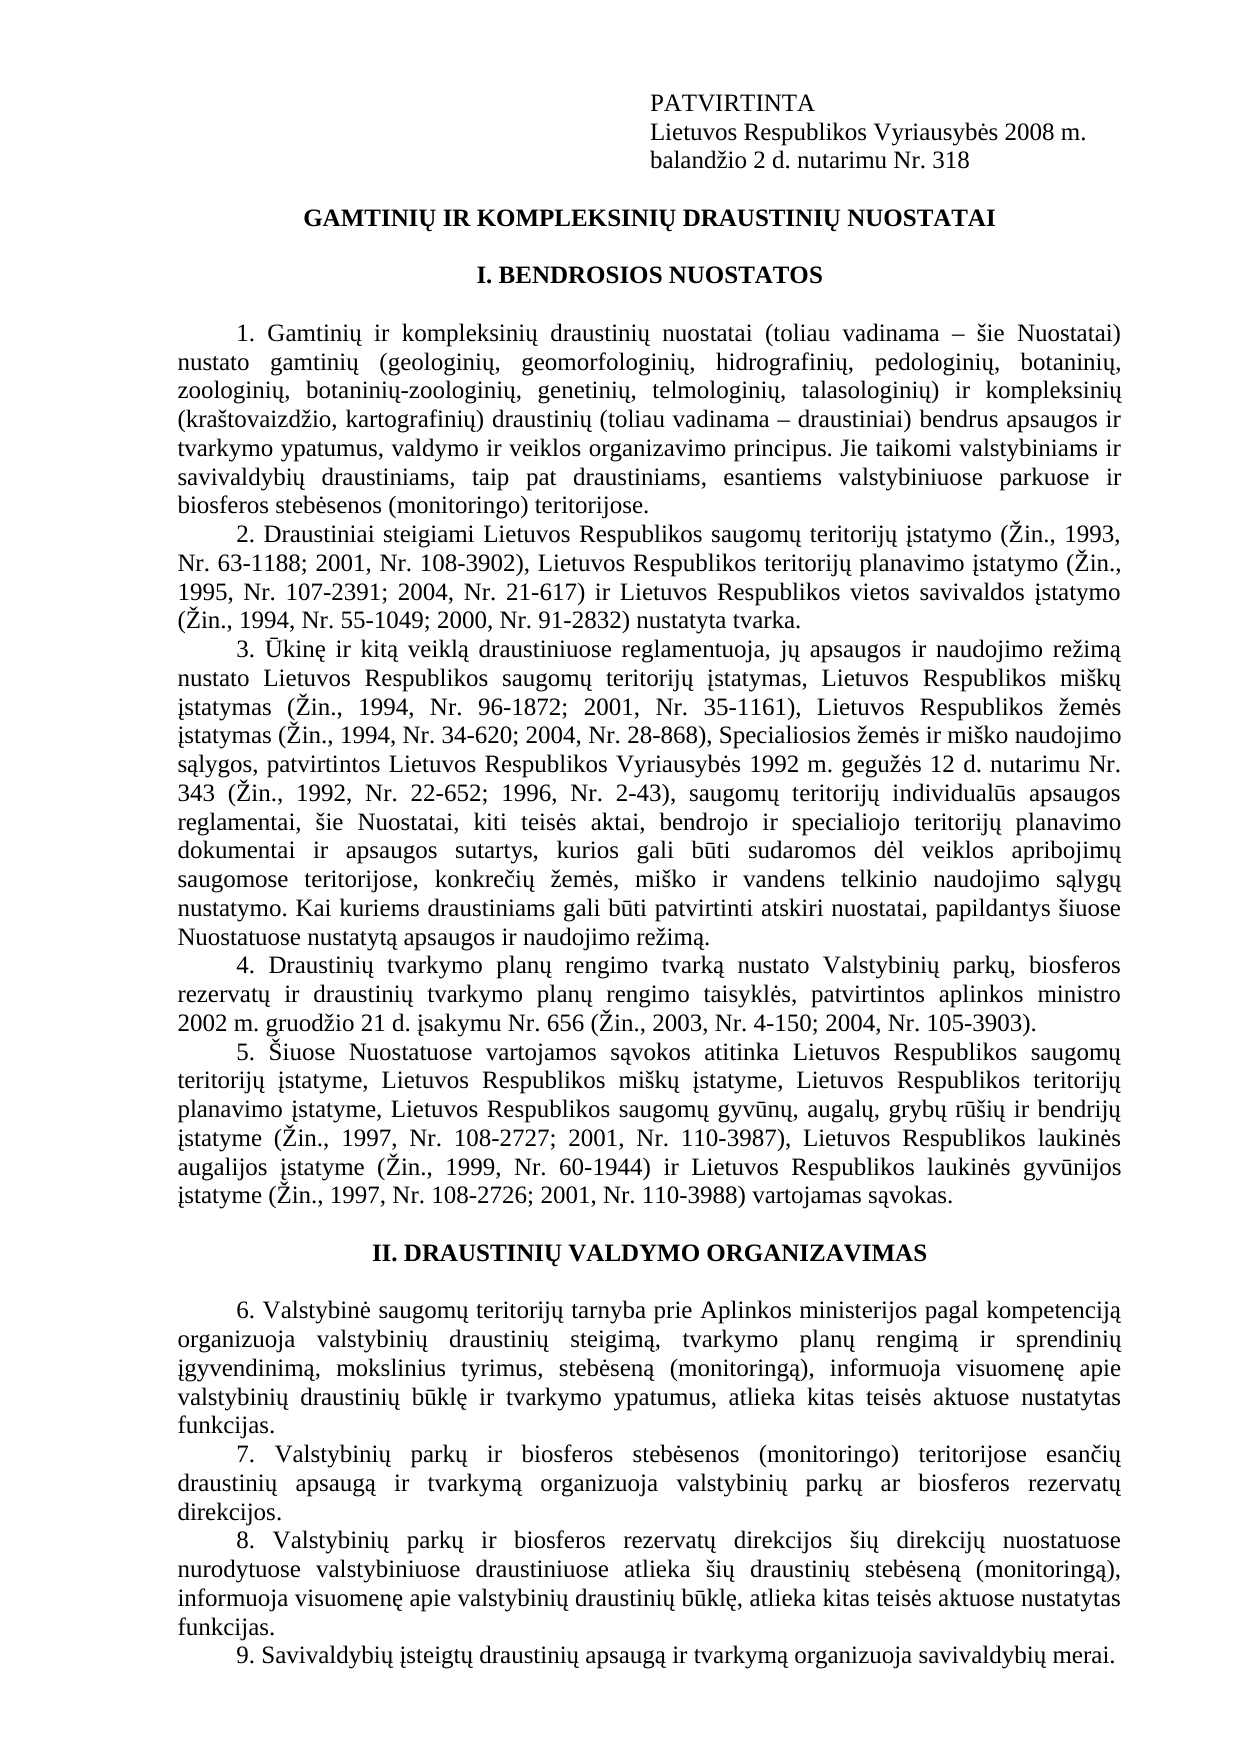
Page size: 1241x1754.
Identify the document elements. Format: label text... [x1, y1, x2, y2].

text 4. Draustinių tvarkymo planų rengimo tvarką nustato Valstybinių parkų, biosferos rezervatų ir draustinių tvarkymo planų rengimo taisyklės, patvirtintos aplinkos ministro 2002 m. gruodžio 21 d. įsakymu Nr. 656 (Žin., 2003, Nr. 4-150; 2004, Nr. 105-3903). [177, 950, 1122, 1037]
text GAMTINIŲ IR KOMPLEKSINIŲ DRAUSTINIŲ NUOSTATAI [177, 203, 1122, 232]
text 2. Draustiniai steigiami Lietuvos Respublikos saugomų teritorijų įstatymo (Žin., 1993, Nr. 63-1188; 2001, Nr. 108-3902), Lietuvos Respublikos teritorijų planavimo įstatymo (Žin., 1995, Nr. 107-2391; 2004, Nr. 21-617) ir Lietuvos Respublikos vietos savivaldos įstatymo (Žin., 1994, Nr. 55-1049; 2000, Nr. 91-2832) nustatyta tvarka. [177, 519, 1122, 634]
text 8. Valstybinių parkų ir biosferos rezervatų direkcijos šių direkcijų nuostatuose nurodytuose valstybiniuose draustiniuose atlieka šių draustinių stebėseną (monitoringą), informuoja visuomenę apie valstybinių draustinių būklę, atlieka kitas teisės aktuose nustatytas funkcijas. [177, 1525, 1122, 1640]
text II. DRAUSTINIŲ VALDYMO ORGANIZAVIMAS [177, 1238, 1122, 1267]
text 6. Valstybinė saugomų teritorijų tarnyba prie Aplinkos ministerijos pagal kompetenciją organizuoja valstybinių draustinių steigimą, tvarkymo planų rengimą ir sprendinių įgyvendinimą, mokslinius tyrimus, stebėseną (monitoringą), informuoja visuomenę apie valstybinių draustinių būklę ir tvarkymo ypatumus, atlieka kitas teisės aktuose nustatytas funkcijas. [177, 1295, 1122, 1439]
text Patvirtinta [650, 88, 1122, 117]
text 7. Valstybinių parkų ir biosferos stebėsenos (monitoringo) teritorijose esančių draustinių apsaugą ir tvarkymą organizuoja valstybinių parkų ar biosferos rezervatų direkcijos. [177, 1439, 1122, 1525]
text 5. Šiuose Nuostatuose vartojamos sąvokos atitinka Lietuvos Respublikos saugomų teritorijų įstatyme, Lietuvos Respublikos miškų įstatyme, Lietuvos Respublikos teritorijų planavimo įstatyme, Lietuvos Respublikos saugomų gyvūnų, augalų, grybų rūšių ir bendrijų įstatyme (Žin., 1997, Nr. 108-2727; 2001, Nr. 110-3987), Lietuvos Respublikos laukinės augalijos įstatyme (Žin., 1999, Nr. 60-1944) ir Lietuvos Respublikos laukinės gyvūnijos įstatyme (Žin., 1997, Nr. 108-2726; 2001, Nr. 110-3988) vartojamas sąvokas. [177, 1037, 1122, 1209]
text 3. Ūkinę ir kitą veiklą draustiniuose reglamentuoja, jų apsaugos ir naudojimo režimą nustato Lietuvos Respublikos saugomų teritorijų įstatymas, Lietuvos Respublikos miškų įstatymas (Žin., 1994, Nr. 96-1872; 2001, Nr. 35-1161), Lietuvos Respublikos žemės įstatymas (Žin., 1994, Nr. 34-620; 2004, Nr. 28-868), Specialiosios žemės ir miško naudojimo sąlygos, patvirtintos Lietuvos Respublikos Vyriausybės 1992 m. gegužės 12 d. nutarimu Nr. 343 (Žin., 1992, Nr. 22-652; 1996, Nr. 2-43), saugomų teritorijų individualūs apsaugos reglamentai, šie Nuostatai, kiti teisės aktai, bendrojo ir specialiojo teritorijų planavimo dokumentai ir apsaugos sutartys, kurios gali būti sudaromos dėl veiklos apribojimų saugomose teritorijose, konkrečių žemės, miško ir vandens telkinio naudojimo sąlygų nustatymo. Kai kuriems draustiniams gali būti patvirtinti atskiri nuostatai, papildantys šiuose Nuostatuose nustatytą apsaugos ir naudojimo režimą. [177, 634, 1122, 950]
text I. BENDROSIOS NUOSTATOS [177, 260, 1122, 289]
text 1. Gamtinių ir kompleksinių draustinių nuostatai (toliau vadinama – šie Nuostatai) nustato gamtinių (geologinių, geomorfologinių, hidrografinių, pedologinių, botaninių, zoologinių, botaninių-zoologinių, genetinių, telmologinių, talasologinių) ir kompleksinių (kraštovaizdžio, kartografinių) draustinių (toliau vadinama – draustiniai) bendrus apsaugos ir tvarkymo ypatumus, valdymo ir veiklos organizavimo principus. Jie taikomi valstybiniams ir savivaldybių draustiniams, taip pat draustiniams, esantiems valstybiniuose parkuose ir biosferos stebėsenos (monitoringo) teritorijose. [177, 318, 1122, 519]
text 9. Savivaldybių įsteigtų draustinių apsaugą ir tvarkymą organizuoja savivaldybių merai. [177, 1640, 1122, 1669]
text Lietuvos Respublikos Vyriausybės 2008 m. balandžio 2 d. nutarimu Nr. 318 [650, 117, 1122, 174]
